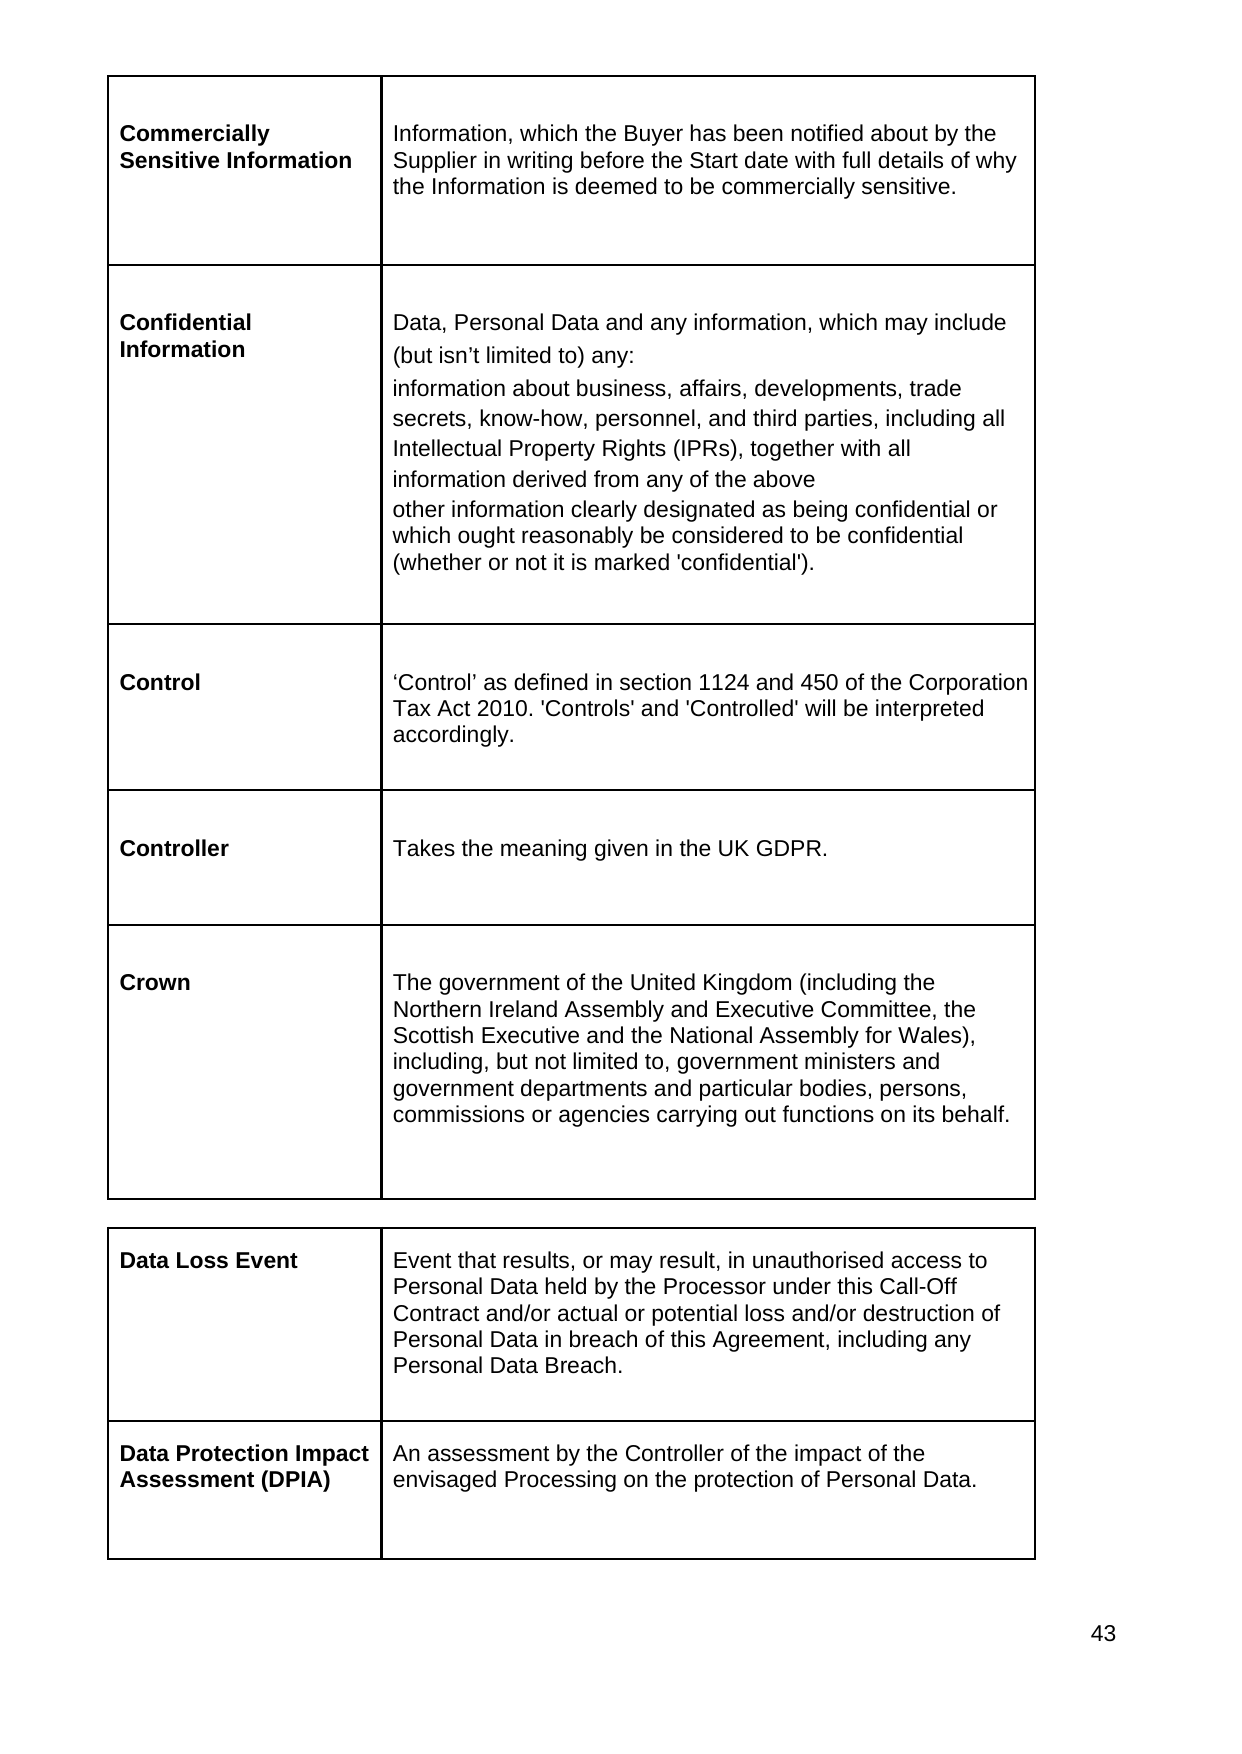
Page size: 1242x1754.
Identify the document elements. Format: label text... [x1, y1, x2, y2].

table_cell Takes the meaning given in the UK GDPR. [383, 791, 1034, 924]
table_cell Control [109, 625, 380, 789]
table_cell Data Protection Impact Assessment (DPIA) [109, 1422, 380, 1558]
table_cell ‘Control’ as defined in section 1124 and 450 of the Corporation Tax Act 2010. 'Controls' and 'Controlled' will be interpreted accordingly. [383, 625, 1034, 789]
table_cell Confidential Information [109, 266, 380, 623]
table_cell An assessment by the Controller of the impact of the envisaged Processing on the protection of Personal Data. [383, 1422, 1034, 1558]
table_cell Commercially Sensitive Information [109, 77, 380, 264]
table_header Data Loss Event [109, 1229, 380, 1419]
table_cell Crown [109, 926, 380, 1198]
table_cell The government of the United Kingdom (including the Northern Ireland Assembly and Executive Committee, the Scottish Executive and the National Assembly for Wales), including, but not limited to, government ministers and government departments and particular bodies, persons, commissions or agencies carrying out functions on its behalf. [383, 926, 1034, 1198]
table_cell Controller [109, 791, 380, 924]
table_cell Data, Personal Data and any information, which may include (but isn’t limited to) any: information about business, affairs, developments, trade secrets, know-how, personnel, and third parties, including all Intellectual Property Rights (IPRs), together with all information derived from any of the above other information clearly designated as being confidential or which ought reasonably be considered to be confidential (whether or not it is marked 'confidential'). [383, 266, 1034, 623]
table_cell Information, which the Buyer has been notified about by the Supplier in writing before the Start date with full details of why the Information is deemed to be commercially sensitive. [383, 77, 1034, 264]
table_header Event that results, or may result, in unauthorised access to Personal Data held by the Processor under this Call-Off Contract and/or actual or potential loss and/or destruction of Personal Data in breach of this Agreement, including any Personal Data Breach. [383, 1229, 1034, 1419]
